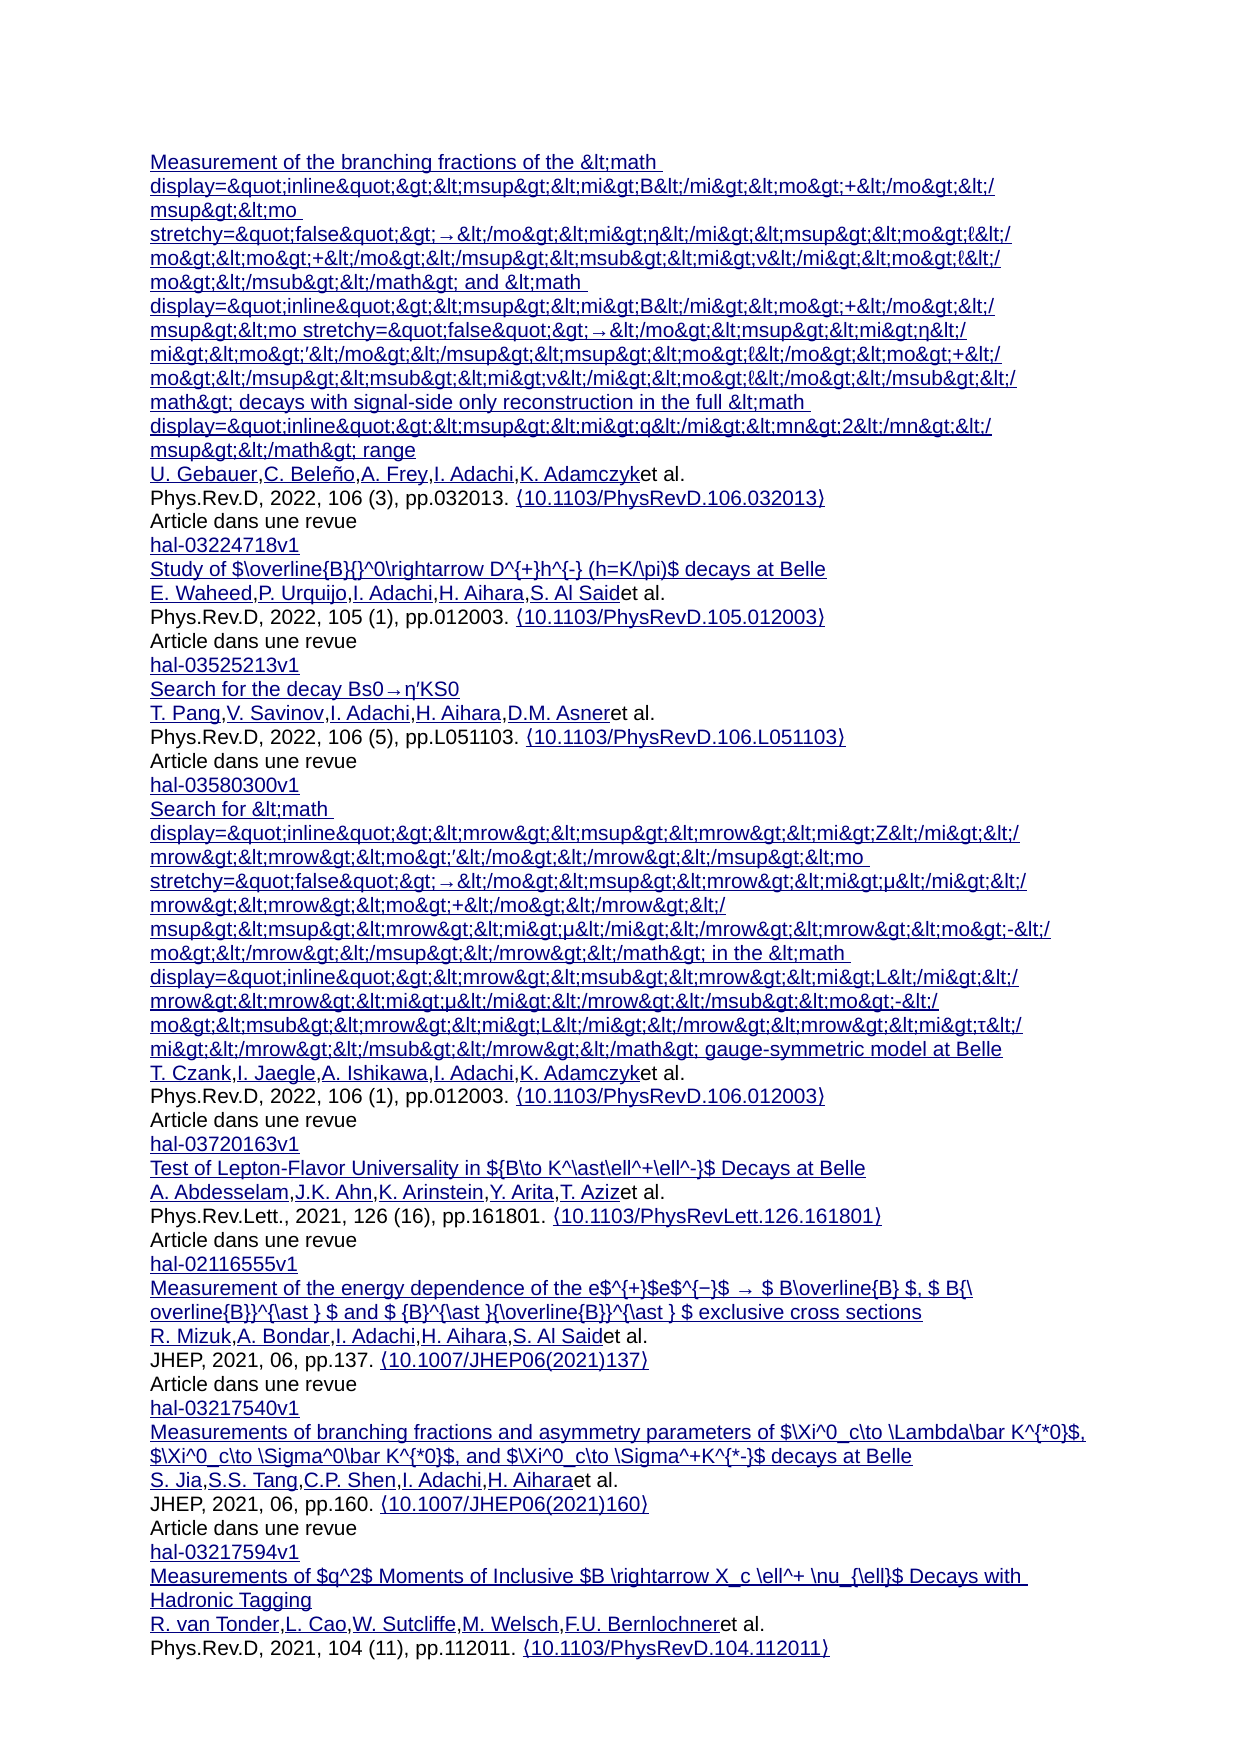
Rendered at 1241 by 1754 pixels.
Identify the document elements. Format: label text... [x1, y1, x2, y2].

table_cell Study of $\overline{B}{}^0\rightarrow D^{+}h^{-} (h=K/\pi)$ decays at Belle E. Waheed,P. Urquijo,I. Adachi,H. Aihara,S. Al Saidet al. Phys.Rev.D, 2022, 105 (1), pp.012003. ⟨10.1103/PhysRevD.105.012003⟩ Article dans une revue hal-03525213v1 [150, 557, 1090, 677]
table_cell Measurement of the energy dependence of the e$^{+}$e$^{−}$ → $ B\overline{B} $, $ B{\overline{B}}^{\ast } $ and $ {B}^{\ast }{\overline{B}}^{\ast } $ exclusive cross sections R. Mizuk,A. Bondar,I. Adachi,H. Aihara,S. Al Saidet al. JHEP, 2021, 06, pp.137. ⟨10.1007/JHEP06(2021)137⟩ Article dans une revue hal-03217540v1 [150, 1276, 1090, 1420]
table_cell Test of Lepton-Flavor Universality in ${B\to K^\ast\ell^+\ell^-}$ Decays at Belle A. Abdesselam,J.K. Ahn,K. Arinstein,Y. Arita,T. Azizet al. Phys.Rev.Lett., 2021, 126 (16), pp.161801. ⟨10.1103/PhysRevLett.126.161801⟩ Article dans une revue hal-02116555v1 [150, 1156, 1090, 1276]
table_cell Measurements of branching fractions and asymmetry parameters of $\Xi^0_c\to \Lambda\bar K^{*0}$, $\Xi^0_c\to \Sigma^0\bar K^{*0}$, and $\Xi^0_c\to \Sigma^+K^{*-}$ decays at Belle S. Jia,S.S. Tang,C.P. Shen,I. Adachi,H. Aiharaet al. JHEP, 2021, 06, pp.160. ⟨10.1007/JHEP06(2021)160⟩ Article dans une revue hal-03217594v1 [150, 1420, 1090, 1563]
table_cell Measurements of $q^2$ Moments of Inclusive $B \rightarrow X_c \ell^+ \nu_{\ell}$ Decays with Hadronic Tagging R. van Tonder,L. Cao,W. Sutcliffe,M. Welsch,F.U. Bernlochneret al. Phys.Rev.D, 2021, 104 (11), pp.112011. ⟨10.1103/PhysRevD.104.112011⟩ [150, 1564, 1090, 1659]
table_cell Search for &lt;math display=&quot;inline&quot;&gt;&lt;mrow&gt;&lt;msup&gt;&lt;mrow&gt;&lt;mi&gt;Z&lt;/mi&gt;&lt;/mrow&gt;&lt;mrow&gt;&lt;mo&gt;′&lt;/mo&gt;&lt;/mrow&gt;&lt;/msup&gt;&lt;mo stretchy=&quot;false&quot;&gt;→&lt;/mo&gt;&lt;msup&gt;&lt;mrow&gt;&lt;mi&gt;μ&lt;/mi&gt;&lt;/mrow&gt;&lt;mrow&gt;&lt;mo&gt;+&lt;/mo&gt;&lt;/mrow&gt;&lt;/msup&gt;&lt;msup&gt;&lt;mrow&gt;&lt;mi&gt;μ&lt;/mi&gt;&lt;/mrow&gt;&lt;mrow&gt;&lt;mo&gt;-&lt;/mo&gt;&lt;/mrow&gt;&lt;/msup&gt;&lt;/mrow&gt;&lt;/math&gt; in the &lt;math display=&quot;inline&quot;&gt;&lt;mrow&gt;&lt;msub&gt;&lt;mrow&gt;&lt;mi&gt;L&lt;/mi&gt;&lt;/mrow&gt;&lt;mrow&gt;&lt;mi&gt;μ&lt;/mi&gt;&lt;/mrow&gt;&lt;/msub&gt;&lt;mo&gt;-&lt;/mo&gt;&lt;msub&gt;&lt;mrow&gt;&lt;mi&gt;L&lt;/mi&gt;&lt;/mrow&gt;&lt;mrow&gt;&lt;mi&gt;τ&lt;/mi&gt;&lt;/mrow&gt;&lt;/msub&gt;&lt;/mrow&gt;&lt;/math&gt; gauge-symmetric model at Belle T. Czank,I. Jaegle,A. Ishikawa,I. Adachi,K. Adamczyket al. Phys.Rev.D, 2022, 106 (1), pp.012003. ⟨10.1103/PhysRevD.106.012003⟩ Article dans une revue hal-03720163v1 [150, 797, 1090, 1156]
table_cell Measurement of the branching fractions of the &lt;math display=&quot;inline&quot;&gt;&lt;msup&gt;&lt;mi&gt;B&lt;/mi&gt;&lt;mo&gt;+&lt;/mo&gt;&lt;/msup&gt;&lt;mo stretchy=&quot;false&quot;&gt;→&lt;/mo&gt;&lt;mi&gt;η&lt;/mi&gt;&lt;msup&gt;&lt;mo&gt;ℓ&lt;/mo&gt;&lt;mo&gt;+&lt;/mo&gt;&lt;/msup&gt;&lt;msub&gt;&lt;mi&gt;ν&lt;/mi&gt;&lt;mo&gt;ℓ&lt;/mo&gt;&lt;/msub&gt;&lt;/math&gt; and &lt;math display=&quot;inline&quot;&gt;&lt;msup&gt;&lt;mi&gt;B&lt;/mi&gt;&lt;mo&gt;+&lt;/mo&gt;&lt;/msup&gt;&lt;mo stretchy=&quot;false&quot;&gt;→&lt;/mo&gt;&lt;msup&gt;&lt;mi&gt;η&lt;/mi&gt;&lt;mo&gt;′&lt;/mo&gt;&lt;/msup&gt;&lt;msup&gt;&lt;mo&gt;ℓ&lt;/mo&gt;&lt;mo&gt;+&lt;/mo&gt;&lt;/msup&gt;&lt;msub&gt;&lt;mi&gt;ν&lt;/mi&gt;&lt;mo&gt;ℓ&lt;/mo&gt;&lt;/msub&gt;&lt;/math&gt; decays with signal-side only reconstruction in the full &lt;math display=&quot;inline&quot;&gt;&lt;msup&gt;&lt;mi&gt;q&lt;/mi&gt;&lt;mn&gt;2&lt;/mn&gt;&lt;/msup&gt;&lt;/math&gt; range U. Gebauer,C. Beleño,A. Frey,I. Adachi,K. Adamczyket al. Phys.Rev.D, 2022, 106 (3), pp.032013. ⟨10.1103/PhysRevD.106.032013⟩ Article dans une revue hal-03224718v1 [150, 150, 1090, 557]
table_cell Search for the decay Bs0→η′KS0 T. Pang,V. Savinov,I. Adachi,H. Aihara,D.M. Asneret al. Phys.Rev.D, 2022, 106 (5), pp.L051103. ⟨10.1103/PhysRevD.106.L051103⟩ Article dans une revue hal-03580300v1 [150, 677, 1090, 797]
